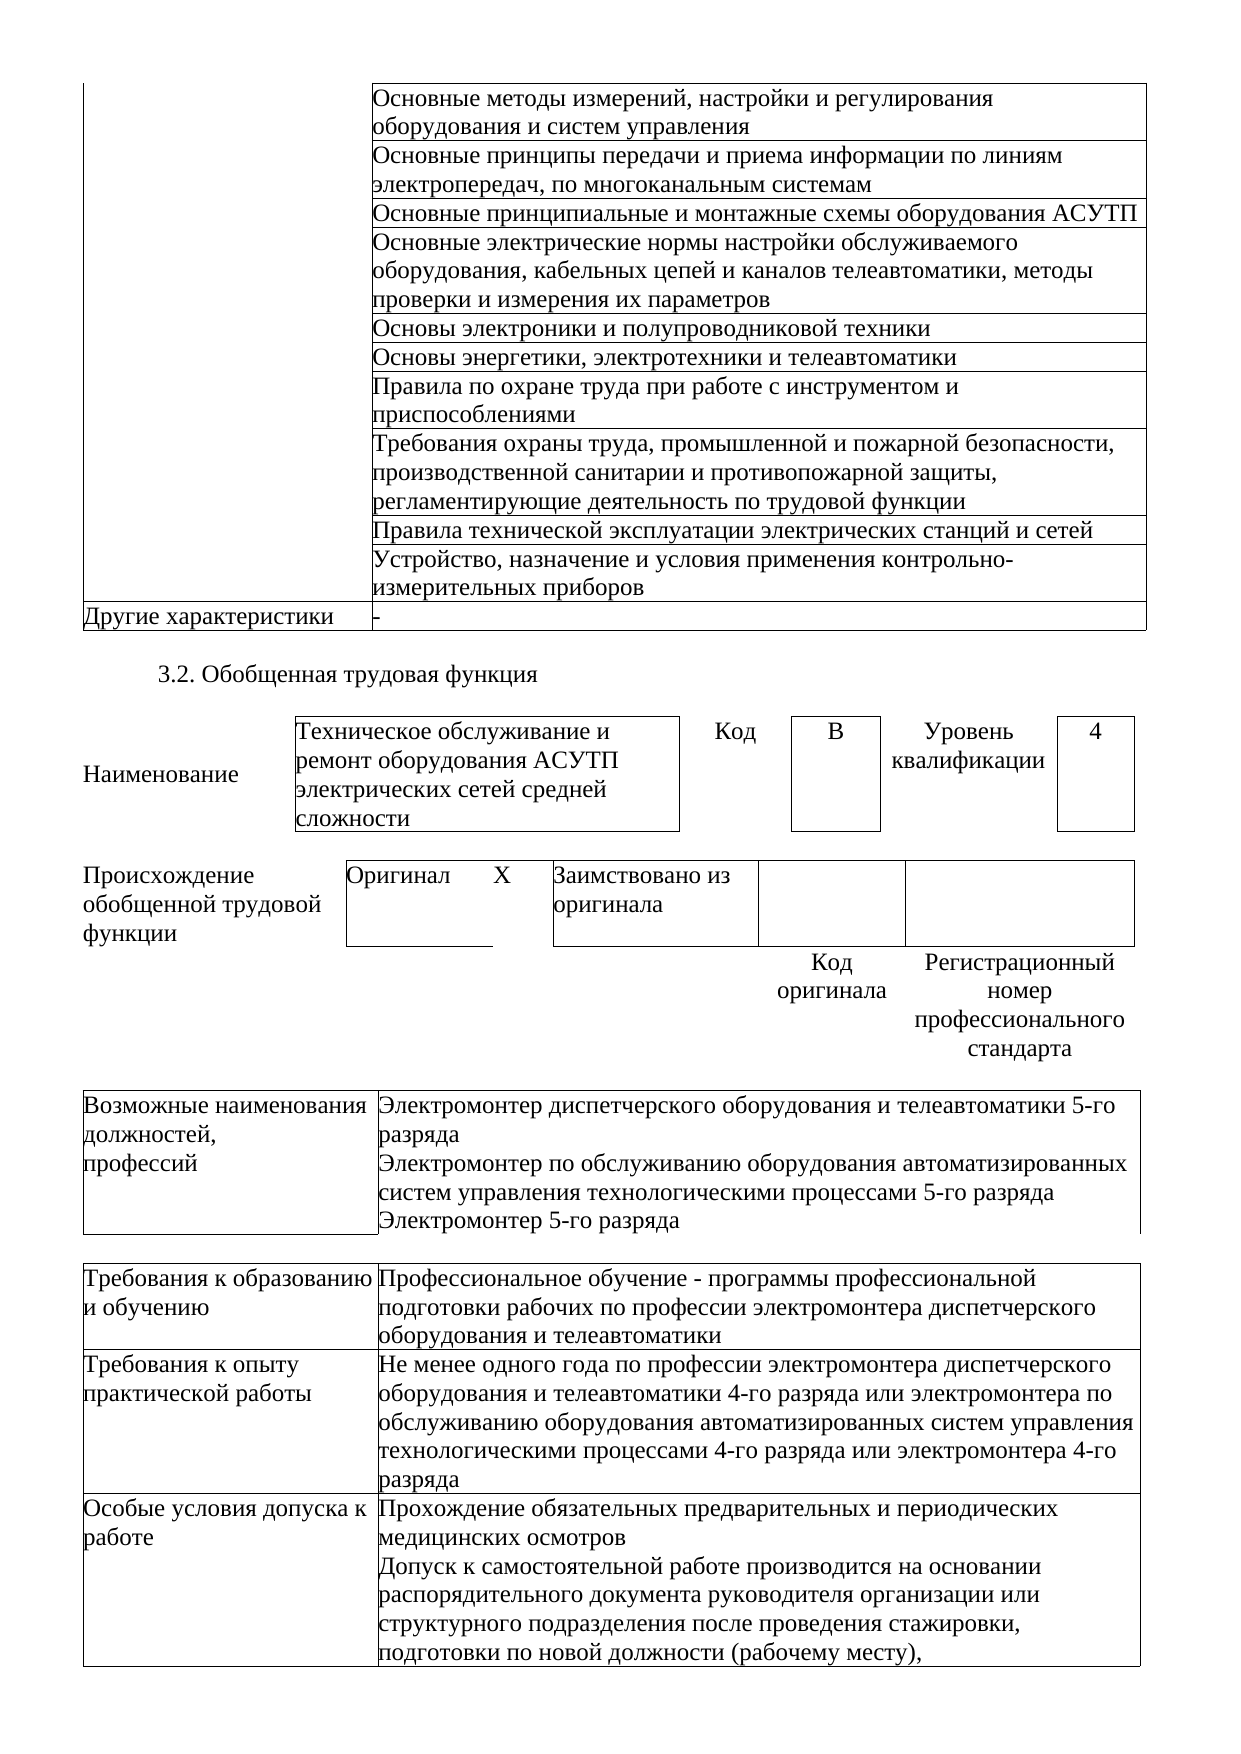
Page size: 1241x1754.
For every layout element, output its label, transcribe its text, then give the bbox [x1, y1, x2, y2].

table_cell Не менее одного года по профессии электромонтера диспетчерского оборудования и телеавтоматики 4-го разряда или электромонтера по обслуживанию оборудования автоматизированных систем управления технологическими процессами 4-го разряда или электромонтера 4-го разряда [379, 1350, 1140, 1493]
table_header Уровень квалификации [881, 716, 1057, 832]
text 3.2. Обобщенная трудовая функция [83, 659, 1157, 688]
table_header Наименование [83, 716, 295, 832]
table_cell Код оригинала [758, 947, 905, 1062]
table_header Электромонтер диспетчерского оборудования и телеавтоматики 5-го разряда Электромонтер по обслуживанию оборудования автоматизированных систем управления технологическими процессами 5-го разряда Электромонтер 5-го разряда [379, 1091, 1140, 1234]
table_cell Требования охраны труда, промышленной и пожарной безопасности, производственной санитарии и противопожарной защиты, регламентирующие деятельность по трудовой функции [373, 429, 1146, 515]
table_cell Устройство, назначение и условия применения контрольно-измерительных приборов [373, 545, 1146, 601]
table_header Оригинал [347, 861, 493, 946]
table_cell Основные методы измерений, настройки и регулирования оборудования и систем управления [373, 84, 1146, 140]
table_header [759, 861, 905, 946]
table_cell Правила по охране труда при работе с инструментом и приспособлениями [373, 372, 1146, 428]
table_cell Регистрационный номер профессионального стандарта [905, 947, 1134, 1062]
table_header [906, 861, 1134, 946]
table_cell [553, 947, 758, 1062]
table_cell Профессиональное обучение - программы профессиональной подготовки рабочих по профессии электромонтера диспетчерского оборудования и телеавтоматики [379, 1264, 1140, 1349]
table_cell Другие характеристики [84, 602, 372, 630]
table_header Код [680, 716, 791, 832]
table_cell Правила технической эксплуатации электрических станций и сетей [373, 516, 1146, 544]
table_cell Основы электроники и полупроводниковой техники [373, 314, 1146, 342]
table_cell Основы энергетики, электротехники и телеавтоматики [373, 343, 1146, 371]
table_cell Основные электрические нормы настройки обслуживаемого оборудования, кабельных цепей и каналов телеавтоматики, методы проверки и измерения их параметров [373, 228, 1146, 313]
table_header 4 [1058, 717, 1134, 831]
table_header X [493, 861, 553, 947]
table_cell Основные принципиальные и монтажные схемы оборудования АСУТП [373, 199, 1146, 227]
table_cell Требования к опыту практической работы [84, 1350, 378, 1493]
table_cell Прохождение обязательных предварительных и периодических медицинских осмотров Допуск к самостоятельной работе производится на основании распорядительного документа руководителя организации или структурного подразделения после проведения стажировки, подготовки по новой должности (рабочему месту), [379, 1494, 1140, 1666]
table_header Возможные наименования должностей, профессий [84, 1091, 378, 1234]
table_header Происхождение обобщенной трудовой функции [83, 860, 346, 947]
table_header Техническое обслуживание и ремонт оборудования АСУТП электрических сетей средней сложности [296, 717, 679, 831]
table_cell Особые условия допуска к работе [84, 1494, 378, 1666]
table_cell - [373, 602, 1146, 630]
table_cell Требования к образованию и обучению [84, 1264, 378, 1349]
table_cell Основные принципы передачи и приема информации по линиям электропередач, по многоканальным системам [373, 141, 1146, 198]
table_header В [792, 717, 880, 831]
table_header Заимствовано из оригинала [554, 861, 758, 946]
table_cell [346, 947, 553, 1062]
table_cell [83, 947, 346, 1062]
table_cell [83, 1234, 1140, 1263]
